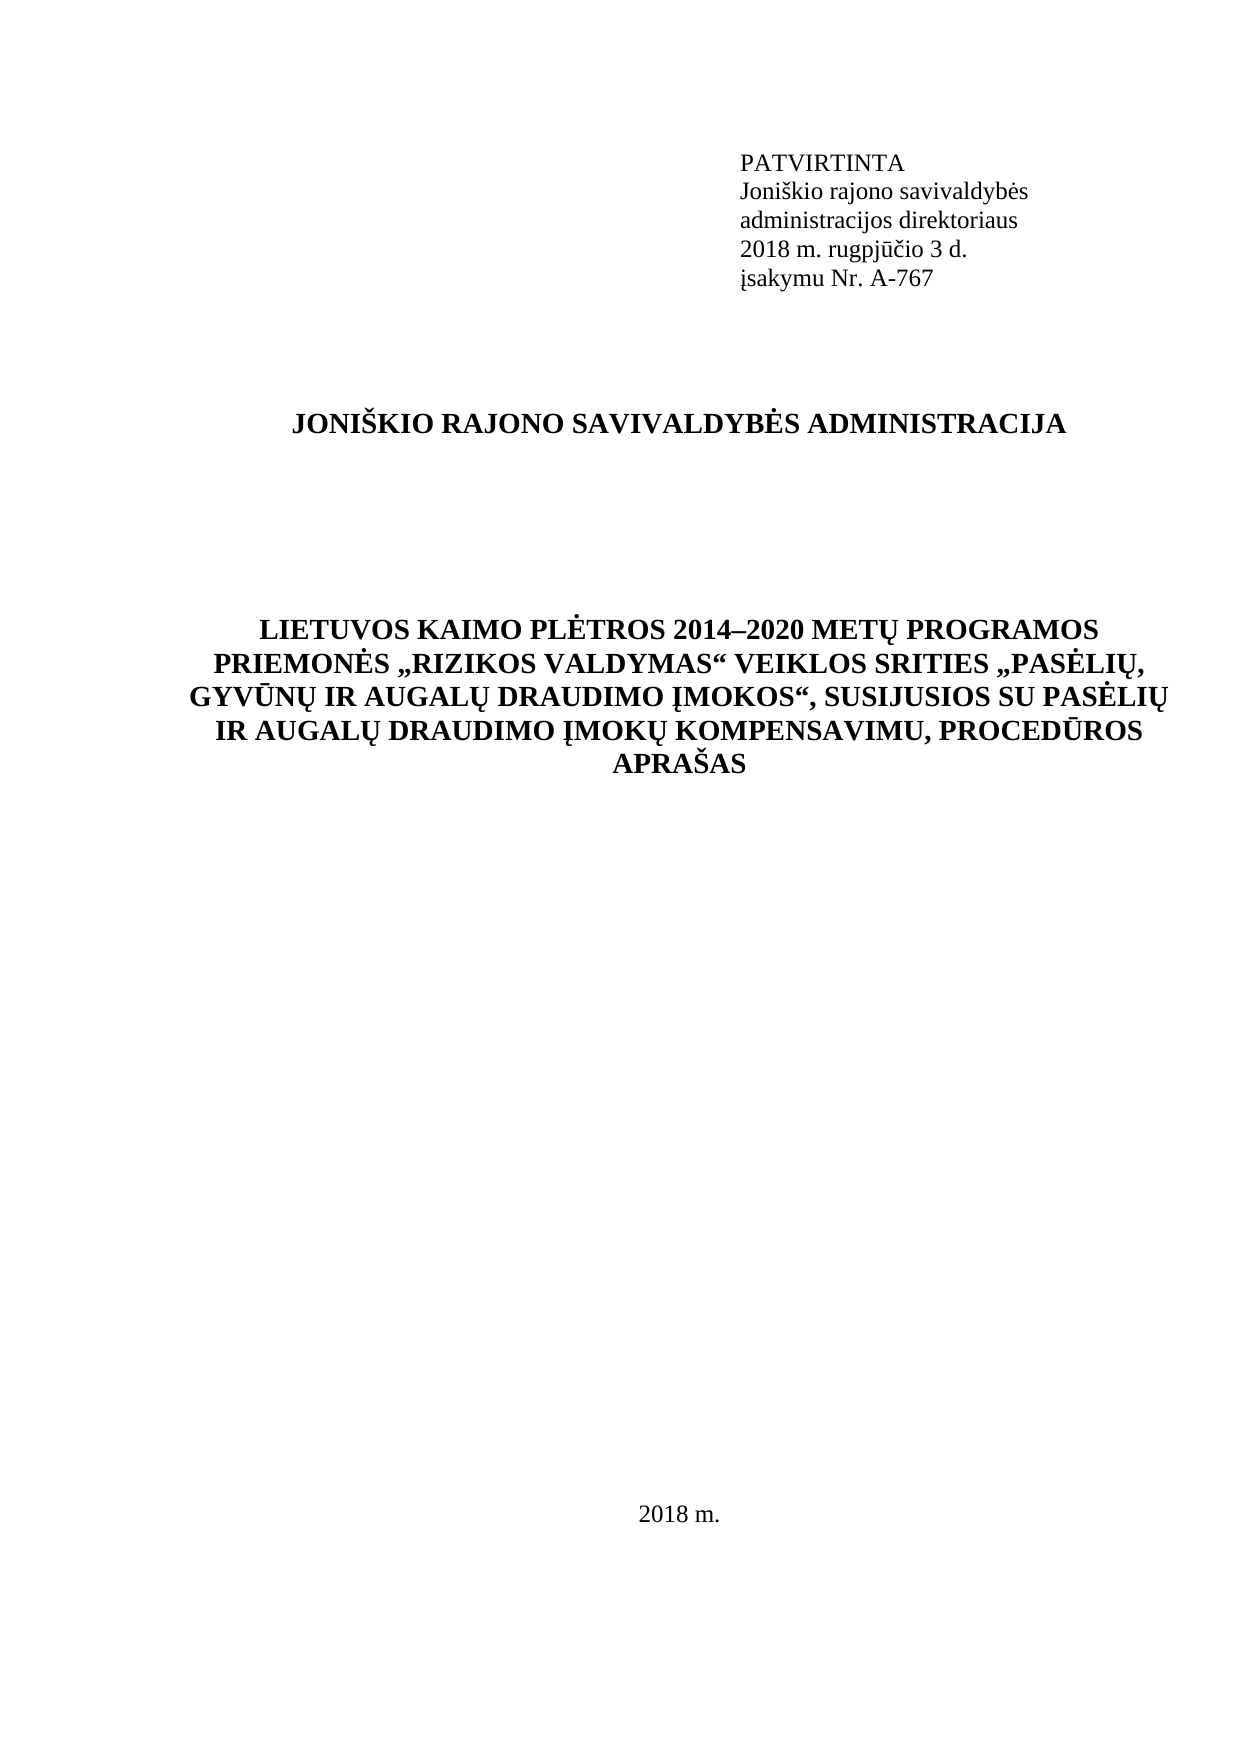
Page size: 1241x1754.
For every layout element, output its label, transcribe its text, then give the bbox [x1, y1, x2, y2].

text LIETUVOS KAIMO PLĖTROS 2014–2020 METŲ PROGRAMOS PRIEMONĖS „RIZIKOS VALDYMAS“ VEIKLOS SRITIES „PASĖLIŲ, GYVŪNŲ IR AUGALŲ DRAUDIMO ĮMOKOS“, SUSIJUSIOS SU PASĖLIŲ IR AUGALŲ DRAUDIMO ĮMOKŲ KOMPENSAVIMU, PROCEDŪROS APRAŠAS [177, 612, 1181, 780]
text įsakymu Nr. A-767 [738, 263, 1181, 291]
text PATVIRTINTA [738, 148, 1181, 176]
text 2018 m. [177, 1499, 1181, 1528]
text administracijos direktoriaus [738, 205, 1181, 234]
text 2018 m. rugpjūčio 3 d. [738, 234, 1181, 263]
text Joniškio rajono savivaldybės [738, 176, 1181, 205]
text JONIŠKIO RAJONO SAVIVALDYBĖS ADMINISTRACIJA [177, 406, 1181, 440]
